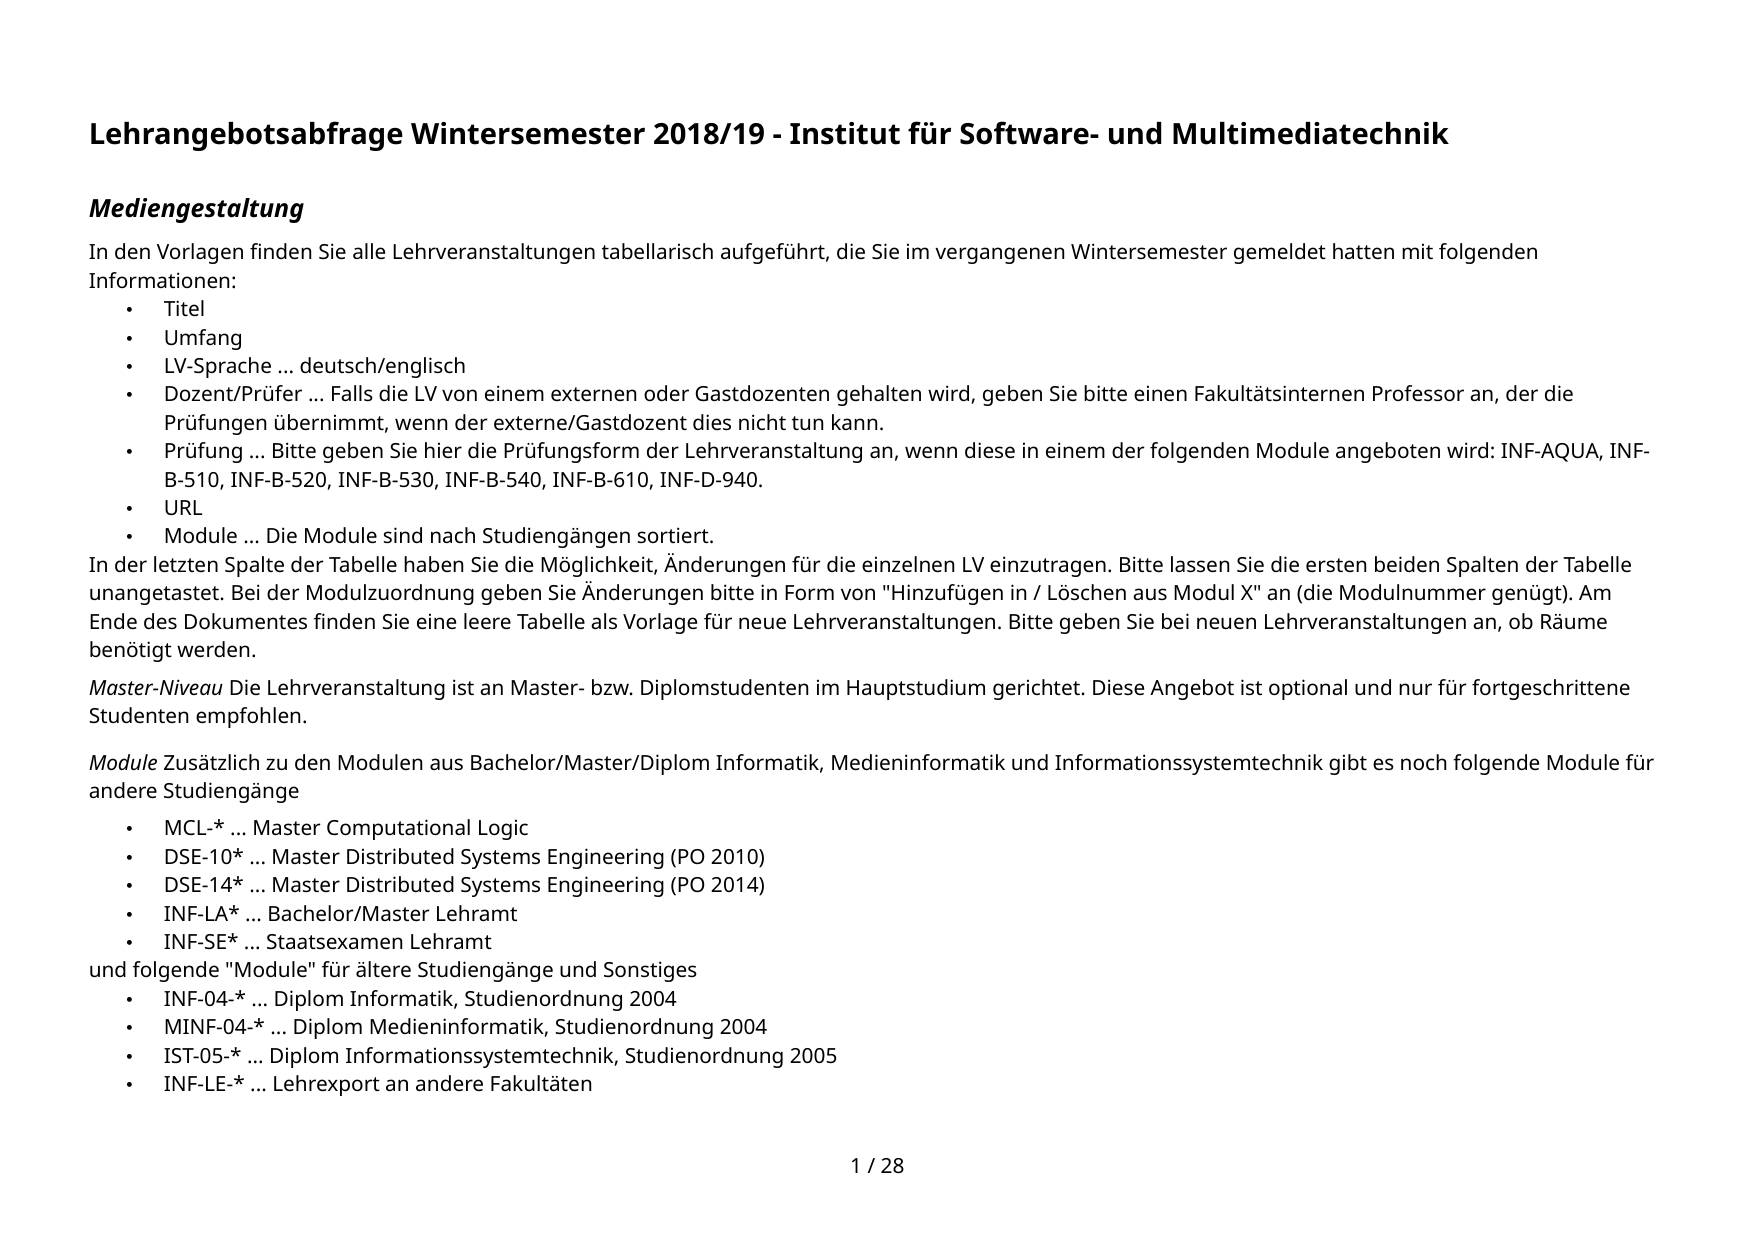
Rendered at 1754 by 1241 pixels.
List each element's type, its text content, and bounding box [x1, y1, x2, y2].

list INF-LA* ... Bachelor/Master Lehramt [126, 899, 1665, 927]
list INF-04-* ... Diplom Informatik, Studienordnung 2004 [126, 984, 1665, 1012]
list URL [126, 493, 1665, 522]
list INF-LE-* ... Lehrexport an andere Fakultäten [126, 1069, 1665, 1098]
subtitle Lehrangebotsabfrage Wintersemester 2018/19 - Institut für Software- und Multimediatechnik [88, 113, 1665, 153]
text In der letzten Spalte der Tabelle haben Sie die Möglichkeit, Änderungen für die einzelnen LV einzutragen. Bitte lassen Sie die ersten beiden Spalten der Tabelle unangetastet. Bei der Modulzuordnung geben Sie Änderungen bitte in Form von "Hinzufügen in / Löschen aus Modul X" an (die Modulnummer genügt). Am Ende des Dokumentes finden Sie eine leere Tabelle als Vorlage für neue Lehrveranstaltungen. Bitte geben Sie bei neuen Lehrveranstaltungen an, ob Räume benötigt werden. [88, 550, 1665, 664]
list Titel [126, 294, 1665, 323]
list MCL-* ... Master Computational Logic [126, 813, 1665, 842]
list MINF-04-* ... Diplom Medieninformatik, Studienordnung 2004 [126, 1012, 1665, 1041]
list Module ... Die Module sind nach Studiengängen sortiert. [126, 522, 1665, 550]
text Master-Niveau Die Lehrveranstaltung ist an Master- bzw. Diplomstudenten im Hauptstudium gerichtet. Diese Angebot ist optional und nur für fortgeschrittene Studenten empfohlen. [88, 673, 1665, 730]
text Module Zusätzlich zu den Modulen aus Bachelor/Master/Diplom Informatik, Medieninformatik und Informationssystemtechnik gibt es noch folgende Module für andere Studiengänge [88, 748, 1665, 804]
list LV-Sprache ... deutsch/englisch [126, 351, 1665, 379]
list Dozent/Prüfer ... Falls die LV von einem externen oder Gastdozenten gehalten wird, geben Sie bitte einen Fakultätsinternen Professor an, der die Prüfungen übernimmt, wenn der externe/Gastdozent dies nicht tun kann. [126, 379, 1665, 436]
subtitle Mediengestaltung [88, 191, 1665, 225]
list IST-05-* ... Diplom Informationssystemtechnik, Studienordnung 2005 [126, 1041, 1665, 1069]
list DSE-10* ... Master Distributed Systems Engineering (PO 2010) [126, 842, 1665, 870]
list Umfang [126, 323, 1665, 351]
text In den Vorlagen finden Sie alle Lehrveranstaltungen tabellarisch aufgeführt, die Sie im vergangenen Wintersemester gemeldet hatten mit folgenden Informationen: [88, 237, 1665, 294]
text und folgende "Module" für ältere Studiengänge und Sonstiges [88, 956, 1665, 984]
list INF-SE* ... Staatsexamen Lehramt [126, 927, 1665, 956]
list DSE-14* ... Master Distributed Systems Engineering (PO 2014) [126, 870, 1665, 899]
list Prüfung ... Bitte geben Sie hier die Prüfungsform der Lehrveranstaltung an, wenn diese in einem der folgenden Module angeboten wird: INF-AQUA, INF-B-510, INF-B-520, INF-B-530, INF-B-540, INF-B-610, INF-D-940. [126, 436, 1665, 493]
